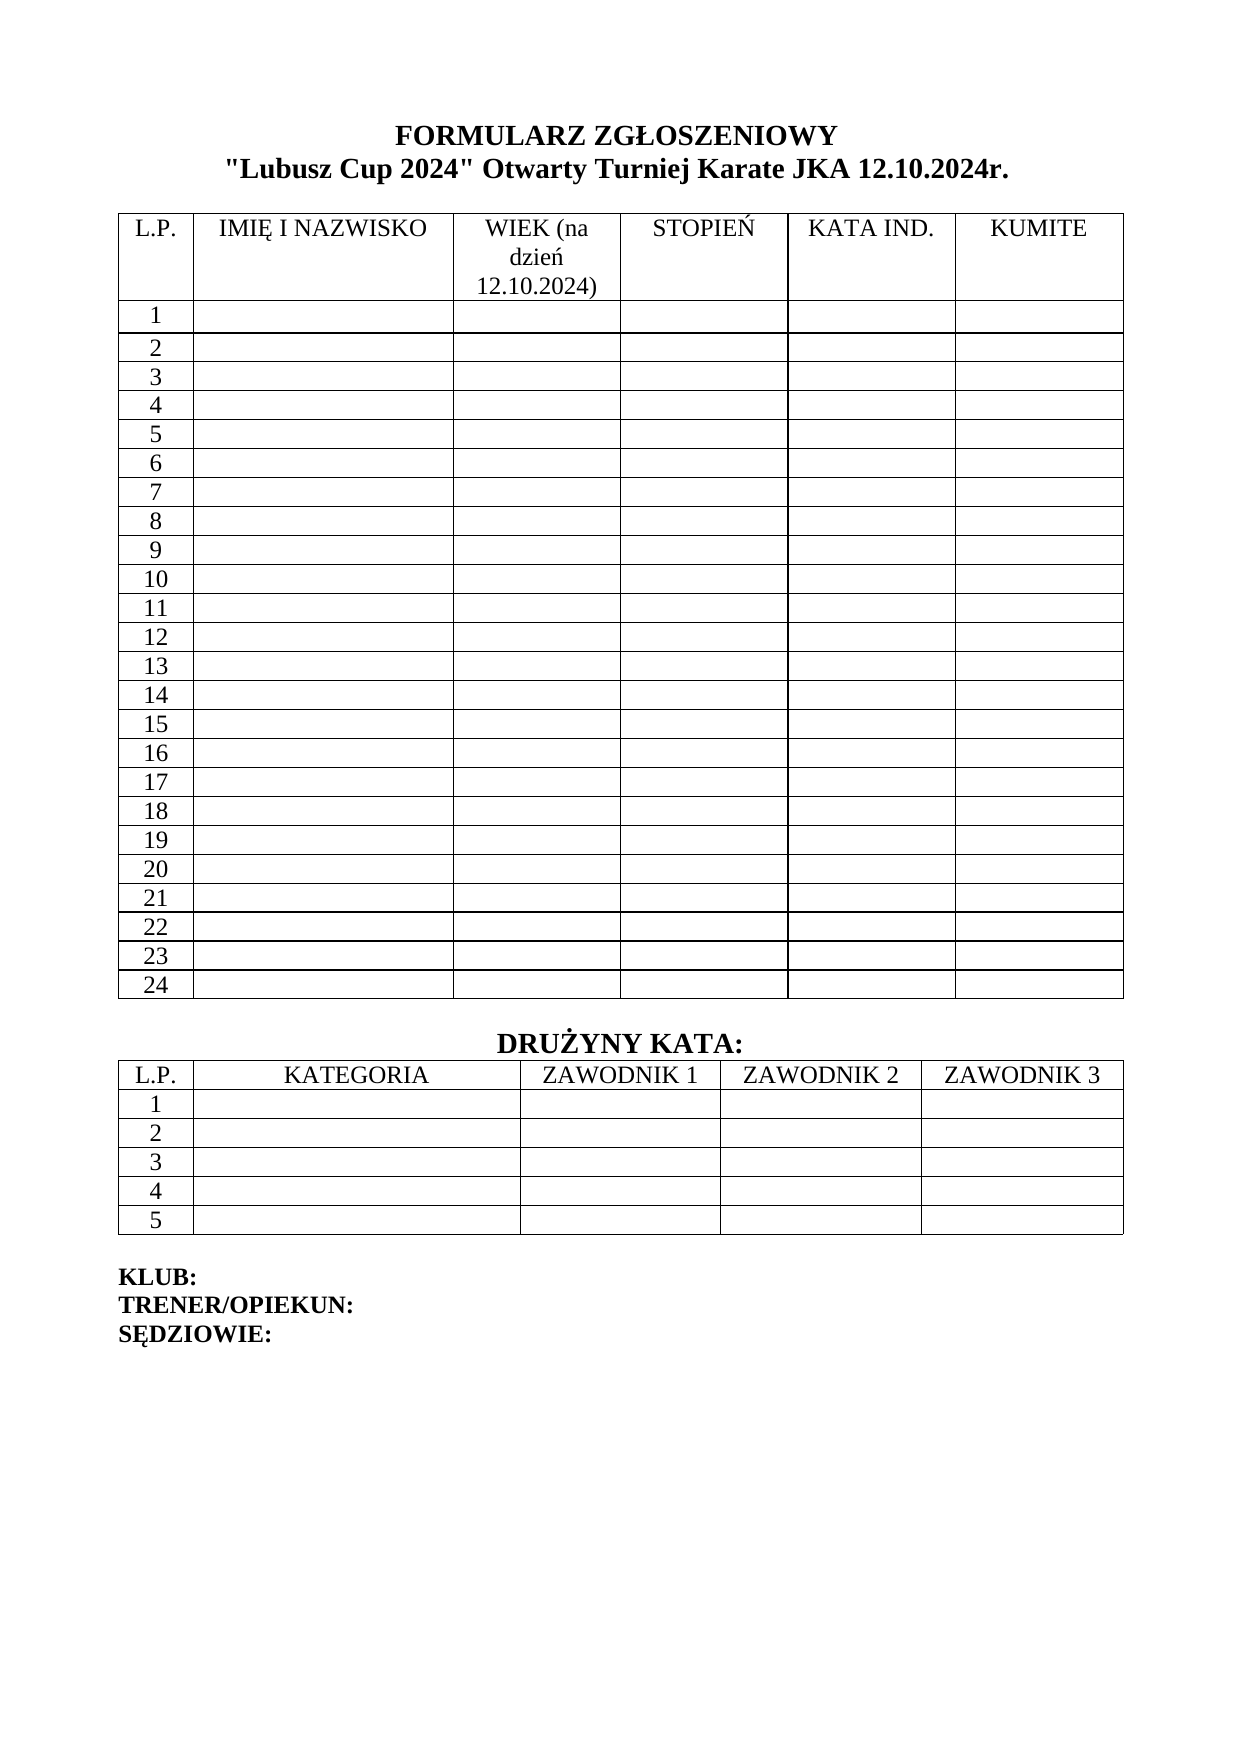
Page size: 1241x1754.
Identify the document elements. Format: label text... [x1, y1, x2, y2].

table_cell [789, 913, 955, 940]
table_header L.P. [119, 1061, 193, 1089]
table_cell [789, 334, 955, 361]
table_cell [789, 449, 955, 477]
table_cell [956, 536, 1123, 564]
table_cell 12 [119, 623, 193, 651]
table_cell [621, 971, 787, 998]
table_cell [194, 594, 453, 622]
table_header WIEK (na dzień 12.10.2024) [454, 214, 620, 300]
table_cell [789, 855, 955, 883]
table_cell [454, 768, 620, 796]
table_cell [454, 797, 620, 825]
table_cell [194, 449, 453, 477]
table_cell [789, 884, 955, 911]
table_cell [194, 301, 453, 332]
table_cell [621, 768, 787, 796]
table_cell [721, 1119, 921, 1147]
table_cell [454, 565, 620, 593]
table_cell 4 [119, 1177, 193, 1205]
table_cell [454, 942, 620, 969]
table_cell [194, 942, 453, 969]
table_cell [621, 855, 787, 883]
table_cell [956, 301, 1123, 332]
text DRUŻYNY KATA: [118, 1027, 1122, 1060]
table_cell 5 [119, 1206, 193, 1234]
text FORMULARZ ZGŁOSZENIOWY [118, 118, 1122, 152]
table_cell [194, 391, 453, 419]
table_cell [789, 826, 955, 854]
table_cell [194, 855, 453, 883]
table_cell [621, 623, 787, 651]
table_cell [789, 681, 955, 709]
table_cell [621, 334, 787, 361]
table_cell [956, 884, 1123, 911]
table_cell [956, 855, 1123, 883]
table_cell [789, 652, 955, 680]
table_cell [956, 391, 1123, 419]
table_cell [454, 301, 620, 332]
table_cell [789, 536, 955, 564]
table_cell [956, 768, 1123, 796]
table_cell 21 [119, 884, 193, 911]
table_cell [454, 334, 620, 361]
table_cell 11 [119, 594, 193, 622]
table_cell 15 [119, 710, 193, 738]
table_cell [194, 334, 453, 361]
table_cell [621, 739, 787, 767]
table_cell 13 [119, 652, 193, 680]
table_cell [454, 681, 620, 709]
table_cell 14 [119, 681, 193, 709]
table_cell 20 [119, 855, 193, 883]
table_cell 9 [119, 536, 193, 564]
table_cell 6 [119, 449, 193, 477]
table_cell [789, 507, 955, 535]
table_cell [956, 594, 1123, 622]
table_cell [521, 1090, 720, 1118]
table_cell [194, 362, 453, 390]
table_cell [956, 971, 1123, 998]
text TRENER/OPIEKUN: [118, 1291, 1122, 1319]
table_cell [789, 420, 955, 448]
table_cell [721, 1148, 921, 1176]
table_header KATA IND. [789, 214, 955, 300]
table_cell [956, 334, 1123, 361]
table_cell [194, 884, 453, 911]
table_cell [454, 652, 620, 680]
table_cell [789, 594, 955, 622]
table_cell [454, 478, 620, 506]
table_cell 4 [119, 391, 193, 419]
table_cell [621, 884, 787, 911]
table_cell [789, 739, 955, 767]
table_cell 3 [119, 362, 193, 390]
table_cell 1 [119, 301, 193, 332]
table_cell [621, 594, 787, 622]
table_cell [621, 391, 787, 419]
table_cell [621, 420, 787, 448]
table_cell [789, 942, 955, 969]
table_cell [789, 391, 955, 419]
table_cell [956, 362, 1123, 390]
table_cell 24 [119, 971, 193, 998]
table_cell [789, 362, 955, 390]
table_cell [621, 565, 787, 593]
table_cell [789, 797, 955, 825]
text SĘDZIOWIE: [118, 1319, 1122, 1348]
table_cell [194, 507, 453, 535]
table_cell [922, 1177, 1123, 1205]
table_cell [721, 1177, 921, 1205]
table_cell [454, 507, 620, 535]
table_cell [956, 449, 1123, 477]
table_cell [956, 942, 1123, 969]
table_cell [454, 536, 620, 564]
table_cell [789, 768, 955, 796]
table_cell [922, 1119, 1123, 1147]
table_cell [194, 565, 453, 593]
table_cell [621, 652, 787, 680]
table_cell [621, 913, 787, 940]
table_cell [194, 826, 453, 854]
table_cell 10 [119, 565, 193, 593]
table_cell [621, 681, 787, 709]
table_cell 7 [119, 478, 193, 506]
table_cell [194, 478, 453, 506]
table_cell [956, 797, 1123, 825]
table_header KUMITE [956, 214, 1123, 300]
table_cell [621, 710, 787, 738]
table_cell [956, 420, 1123, 448]
table_cell [194, 623, 453, 651]
table_cell [621, 449, 787, 477]
table_cell [194, 1119, 520, 1147]
table_cell [454, 420, 620, 448]
table_cell [621, 797, 787, 825]
table_header L.P. [119, 214, 193, 300]
table_cell [956, 739, 1123, 767]
table_cell 8 [119, 507, 193, 535]
table_cell [956, 652, 1123, 680]
table_cell 23 [119, 942, 193, 969]
table_header ZAWODNIK 3 [922, 1061, 1123, 1089]
table_cell [521, 1177, 720, 1205]
table_cell [956, 565, 1123, 593]
table_cell 17 [119, 768, 193, 796]
table_cell [194, 768, 453, 796]
table_cell [194, 971, 453, 998]
text "Lubusz Cup 2024" Otwarty Turniej Karate JKA 12.10.2024r. [118, 152, 1122, 185]
table_header IMIĘ I NAZWISKO [194, 214, 453, 300]
table_cell [956, 623, 1123, 651]
table_cell [194, 1206, 520, 1234]
table_cell [956, 507, 1123, 535]
table_cell [454, 391, 620, 419]
table_cell [721, 1206, 921, 1234]
text KLUB: [118, 1262, 1122, 1291]
table_cell [922, 1090, 1123, 1118]
table_header KATEGORIA [194, 1061, 520, 1089]
table_cell [454, 826, 620, 854]
table_cell [194, 681, 453, 709]
table_cell [454, 362, 620, 390]
table_cell [194, 913, 453, 940]
table_cell [789, 623, 955, 651]
table_cell [922, 1206, 1123, 1234]
table_cell [454, 884, 620, 911]
table_cell [454, 594, 620, 622]
table_cell [621, 362, 787, 390]
table_cell 3 [119, 1148, 193, 1176]
table_cell [956, 913, 1123, 940]
table_cell 16 [119, 739, 193, 767]
table_cell [194, 1090, 520, 1118]
table_cell [721, 1090, 921, 1118]
table_cell [956, 710, 1123, 738]
table_cell [521, 1206, 720, 1234]
table_cell [194, 1148, 520, 1176]
table_cell 5 [119, 420, 193, 448]
table_cell [454, 449, 620, 477]
table_cell 2 [119, 334, 193, 361]
table_cell [454, 710, 620, 738]
table_cell [621, 507, 787, 535]
table_cell [194, 710, 453, 738]
table_cell [956, 681, 1123, 709]
table_cell [194, 536, 453, 564]
table_header ZAWODNIK 1 [521, 1061, 720, 1089]
table_cell [521, 1148, 720, 1176]
table_cell [194, 1177, 520, 1205]
table_cell [621, 478, 787, 506]
table_cell [454, 913, 620, 940]
table_header ZAWODNIK 2 [721, 1061, 921, 1089]
table_cell [194, 797, 453, 825]
table_cell [956, 478, 1123, 506]
table_cell [789, 478, 955, 506]
table_cell [789, 301, 955, 332]
table_cell [621, 536, 787, 564]
table_cell [521, 1119, 720, 1147]
table_cell 1 [119, 1090, 193, 1118]
table_cell [454, 623, 620, 651]
table_cell [956, 826, 1123, 854]
table_cell [789, 971, 955, 998]
table_cell 18 [119, 797, 193, 825]
table_cell [621, 826, 787, 854]
table_cell [789, 565, 955, 593]
table_cell [789, 710, 955, 738]
table_cell [922, 1148, 1123, 1176]
table_cell 2 [119, 1119, 193, 1147]
table_header STOPIEŃ [621, 214, 787, 300]
table_cell [621, 301, 787, 332]
table_cell [621, 942, 787, 969]
table_cell 22 [119, 913, 193, 940]
table_cell [194, 420, 453, 448]
table_cell [194, 652, 453, 680]
table_cell [454, 971, 620, 998]
table_cell [454, 739, 620, 767]
table_cell [454, 855, 620, 883]
table_cell 19 [119, 826, 193, 854]
table_cell [194, 739, 453, 767]
